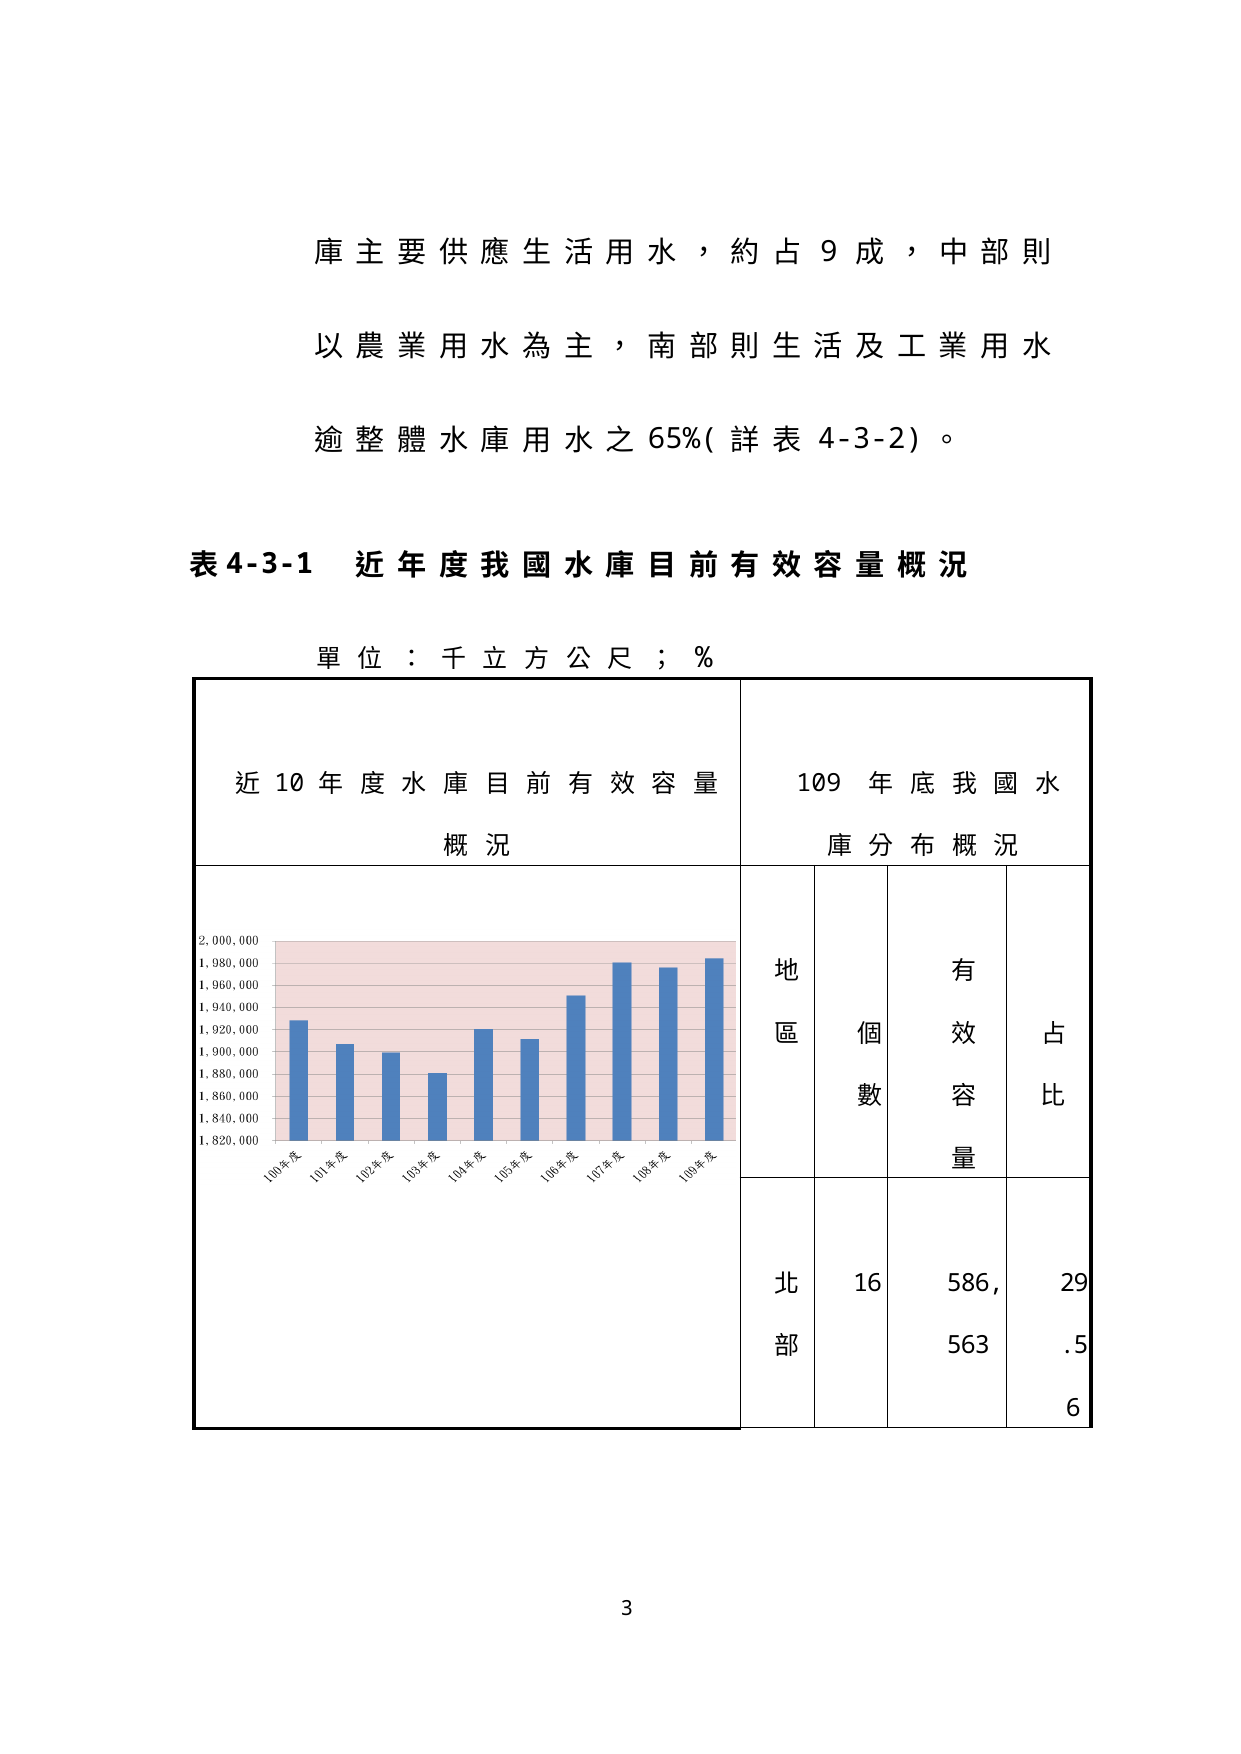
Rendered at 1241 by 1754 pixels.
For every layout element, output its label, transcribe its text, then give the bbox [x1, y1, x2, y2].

table_cell 586,563 [888, 1178, 1006, 1427]
text 表4-3-1 近年度我國水庫目前有效容量概況 單位：千立方公尺；% [183, 490, 1058, 677]
table_cell 16 [815, 1178, 887, 1427]
table_header 近10年度水庫目前有效容量概況 [196, 680, 740, 865]
table_cell 占比 [1007, 866, 1089, 1177]
table_cell 地區 [741, 866, 814, 1177]
table_cell 北部 [741, 1178, 814, 1427]
table_cell 個數 [815, 866, 887, 1177]
text 庫主要供應生活用水，約占9成，中部則以農業用水為主，南部則生活及工業用水逾整體水庫用水之65%(詳表4-3-2)。 [271, 177, 1058, 490]
table_header 109年底我國水庫分布概況 [741, 680, 1089, 865]
table_cell [196, 866, 740, 1427]
table_cell 29.56 [1007, 1178, 1089, 1427]
table_cell 有效容量 [888, 866, 1006, 1177]
